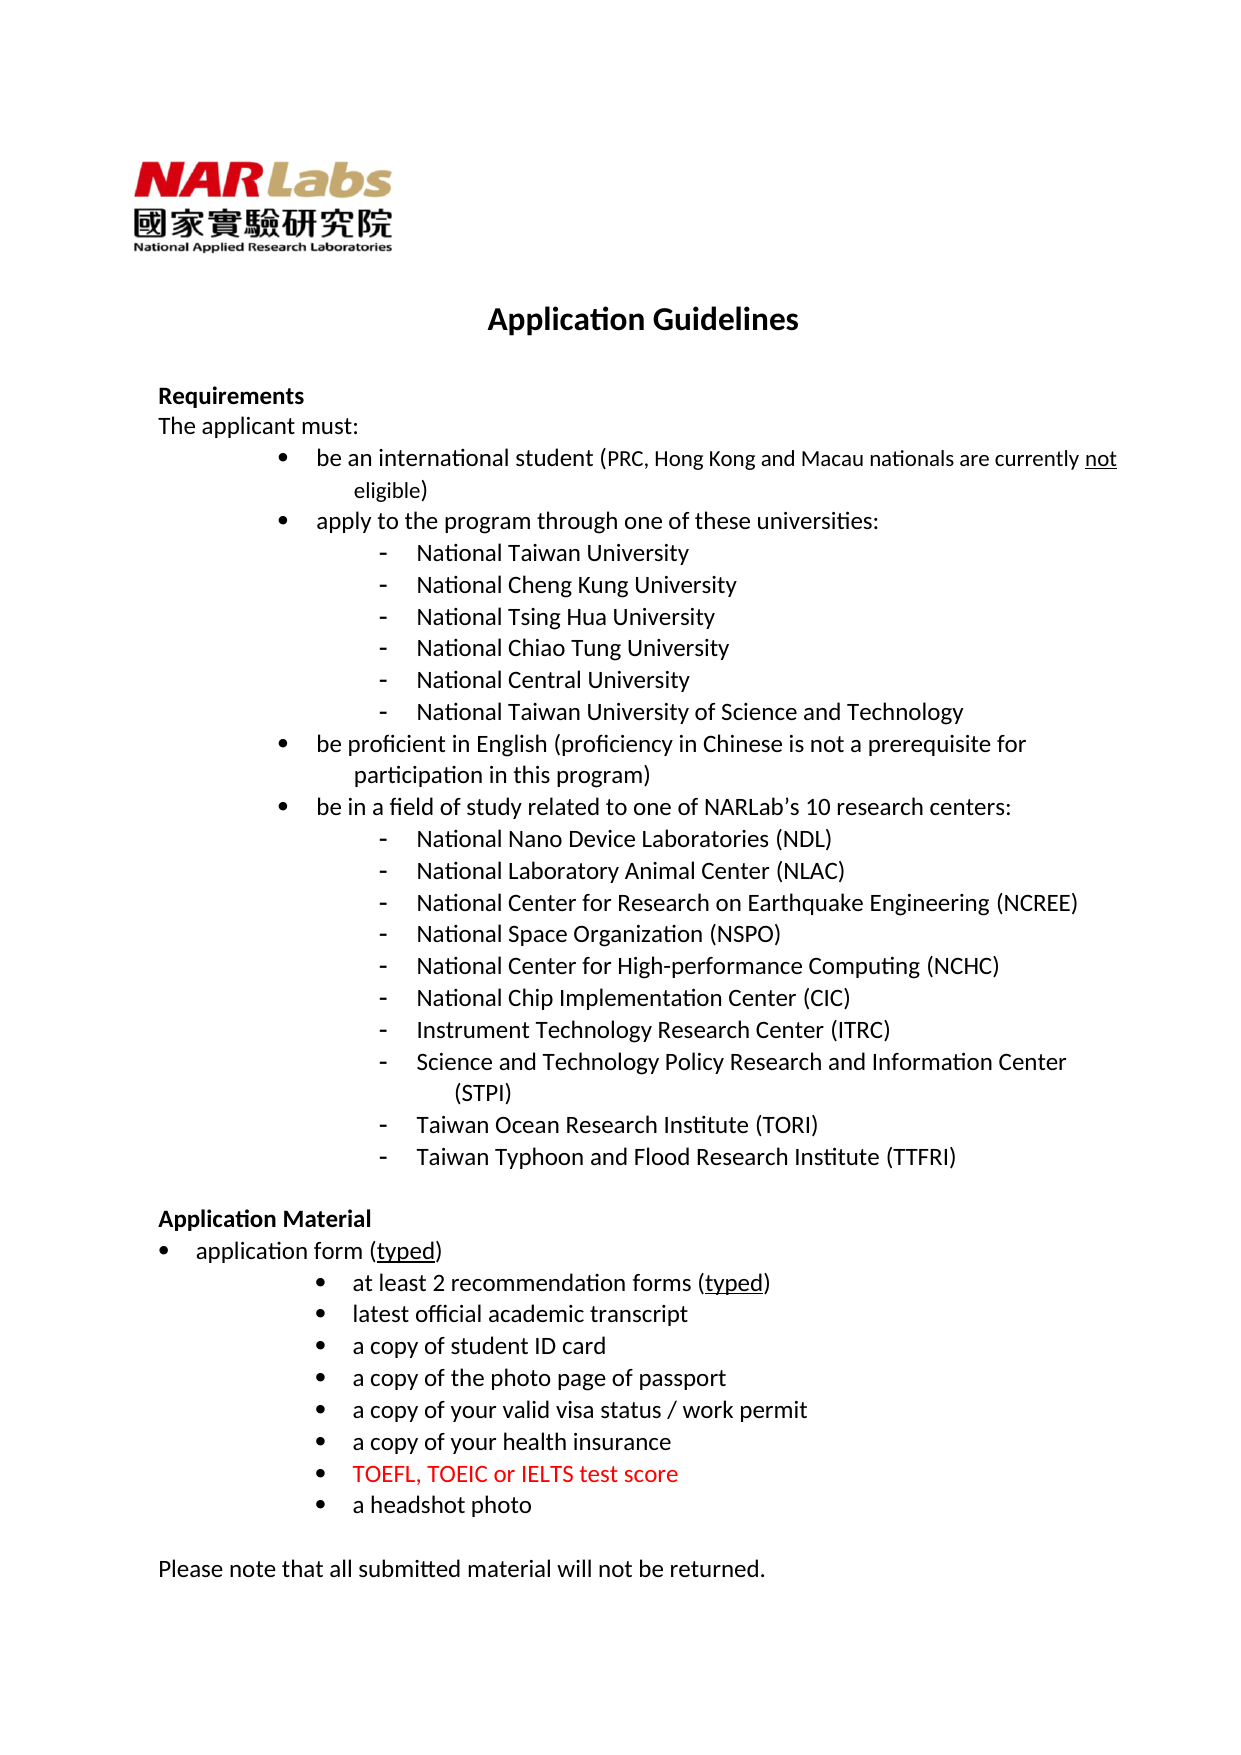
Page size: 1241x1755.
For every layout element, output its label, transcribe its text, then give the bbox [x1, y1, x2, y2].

list apply to the program through one of these universities: [279, 504, 1128, 536]
list National Taiwan University of Science and Technology [379, 695, 1128, 727]
list TOEFL, TOEIC or IELTS test score [316, 1457, 1128, 1488]
list be in a field of study related to one of NARLab’s 10 research centers: [279, 790, 1128, 822]
list a copy of your health insurance [316, 1425, 1128, 1457]
list National Taiwan University [379, 536, 1128, 568]
list be proficient in English (proficiency in Chinese is not a prerequisite for participation in this program) [279, 727, 1128, 790]
list National Chiao Tung University [379, 631, 1128, 663]
text Requirements [158, 380, 1128, 410]
text Application Guidelines [158, 298, 1128, 338]
text The applicant must: [158, 410, 1128, 441]
list a copy of your valid visa status / work permit [316, 1393, 1128, 1425]
list National Cheng Kung University [379, 568, 1128, 600]
text Application Material [158, 1203, 1128, 1234]
list at least 2 recommendation forms (typed) [316, 1266, 1128, 1297]
list National Laboratory Animal Center (NLAC) [379, 854, 1128, 886]
list be an international student (PRC, Hong Kong and Macau nationals are currently not eligible) [279, 441, 1128, 504]
text Please note that all submitted material will not be returned. [158, 1552, 1128, 1584]
list National Space Organization (NSPO) [379, 917, 1128, 949]
list latest official academic transcript [316, 1297, 1128, 1329]
list Instrument Technology Research Center (ITRC) [379, 1013, 1128, 1044]
list National Center for Research on Earthquake Engineering (NCREE) [379, 886, 1128, 917]
list Taiwan Typhoon and Flood Research Institute (TTFRI) [379, 1140, 1128, 1172]
list Taiwan Ocean Research Institute (TORI) [379, 1108, 1128, 1140]
list Science and Technology Policy Research and Information Center (STPI) [379, 1044, 1128, 1108]
list a copy of the photo page of passport [316, 1361, 1128, 1393]
list National Tsing Hua University [379, 600, 1128, 631]
list National Central University [379, 663, 1128, 695]
list National Chip Implementation Center (CIC) [379, 981, 1128, 1013]
list a copy of student ID card [316, 1329, 1128, 1361]
list a headshot photo [316, 1488, 1128, 1520]
list National Nano Device Laboratories (NDL) [379, 822, 1128, 854]
list application form (typed) [159, 1234, 1128, 1266]
list National Center for High-performance Computing (NCHC) [379, 949, 1128, 981]
